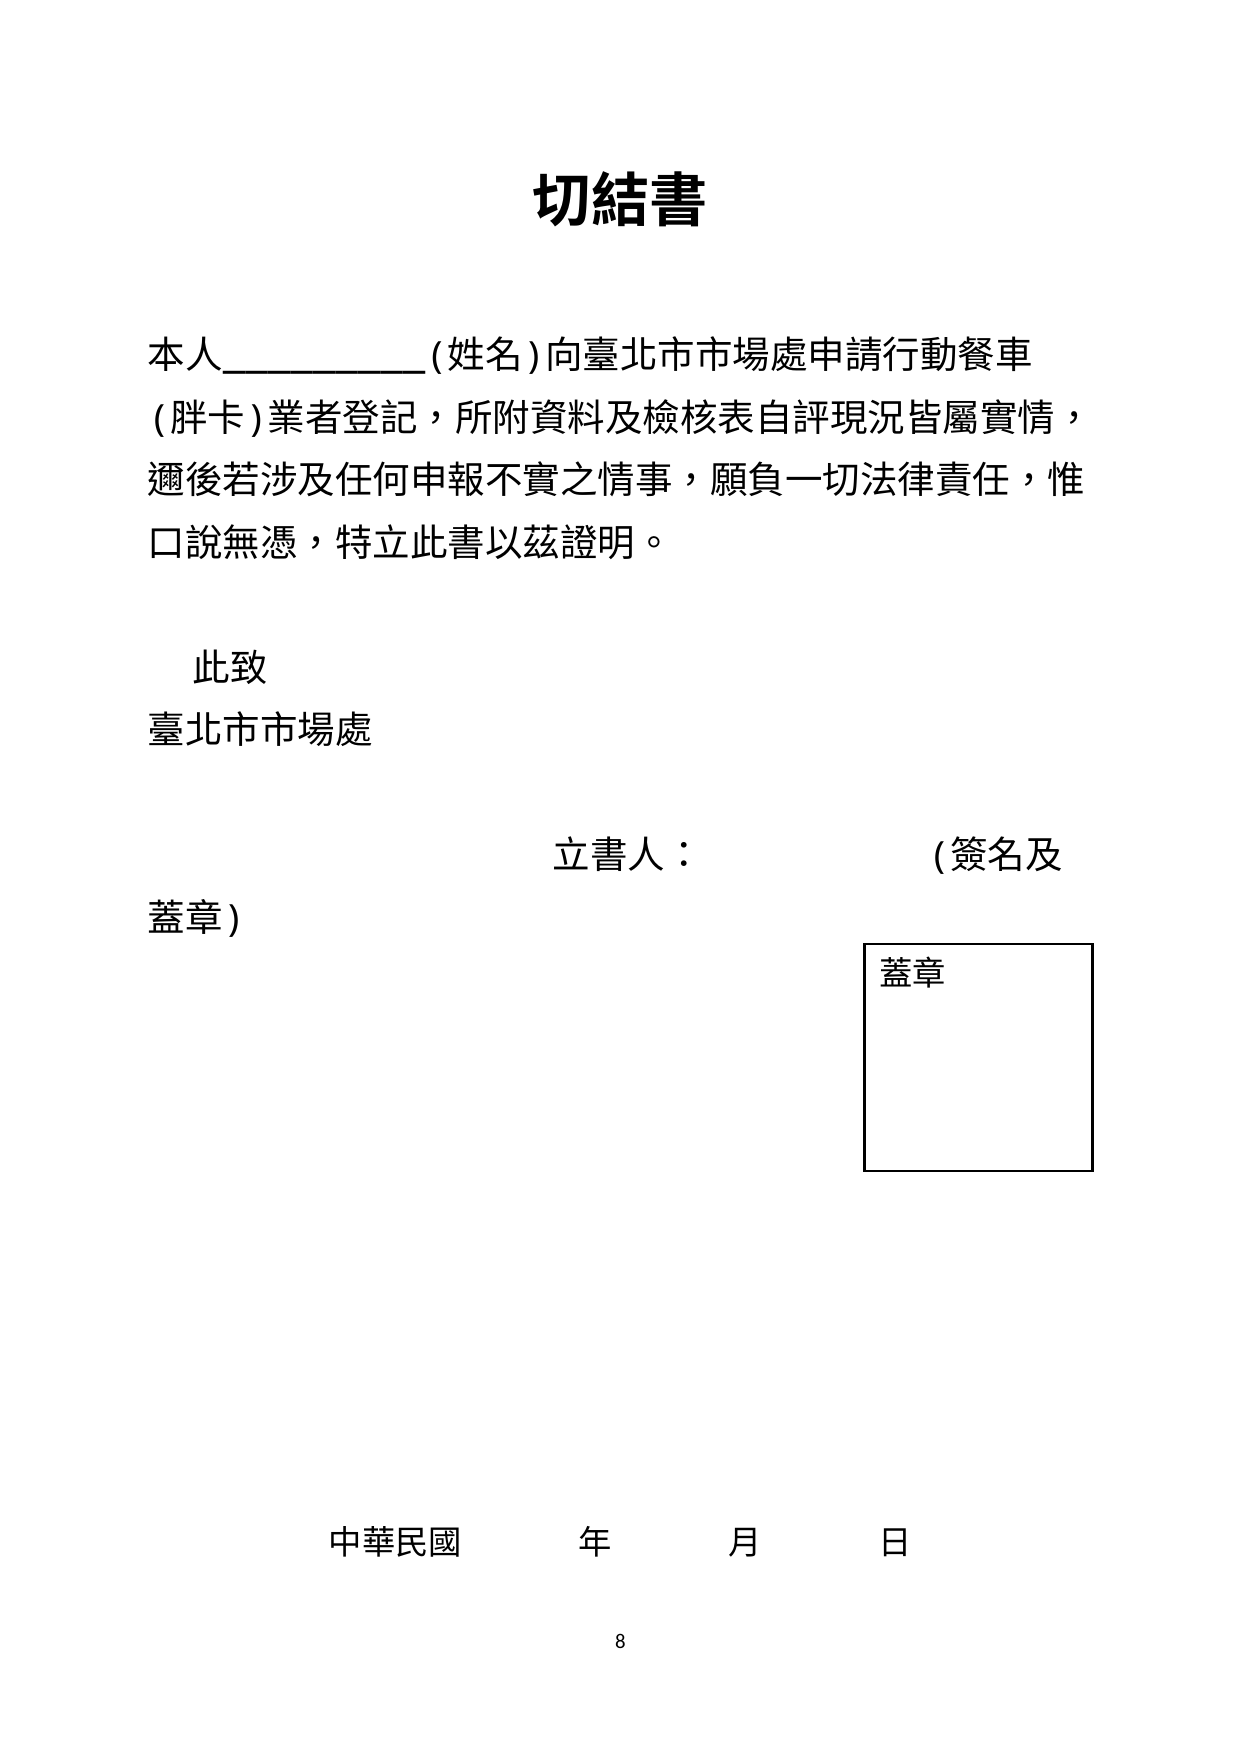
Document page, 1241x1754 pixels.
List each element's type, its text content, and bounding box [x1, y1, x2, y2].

text 中華民國 年 月 日 [148, 1498, 1092, 1561]
text 切結書 [148, 123, 1092, 248]
text 本人_________(姓名)向臺北市市場處申請行動餐車(胖卡)業者登記，所附資料及檢核表自評現況皆屬實情，邇後若涉及任何申報不實之情事，願負一切法律責任，惟口說無憑，特立此書以茲證明。 [148, 311, 1092, 561]
text 臺北市市場處 [148, 686, 1092, 748]
text 此致 [148, 623, 1092, 686]
text 立書人： (簽名及蓋章) [148, 811, 1092, 936]
